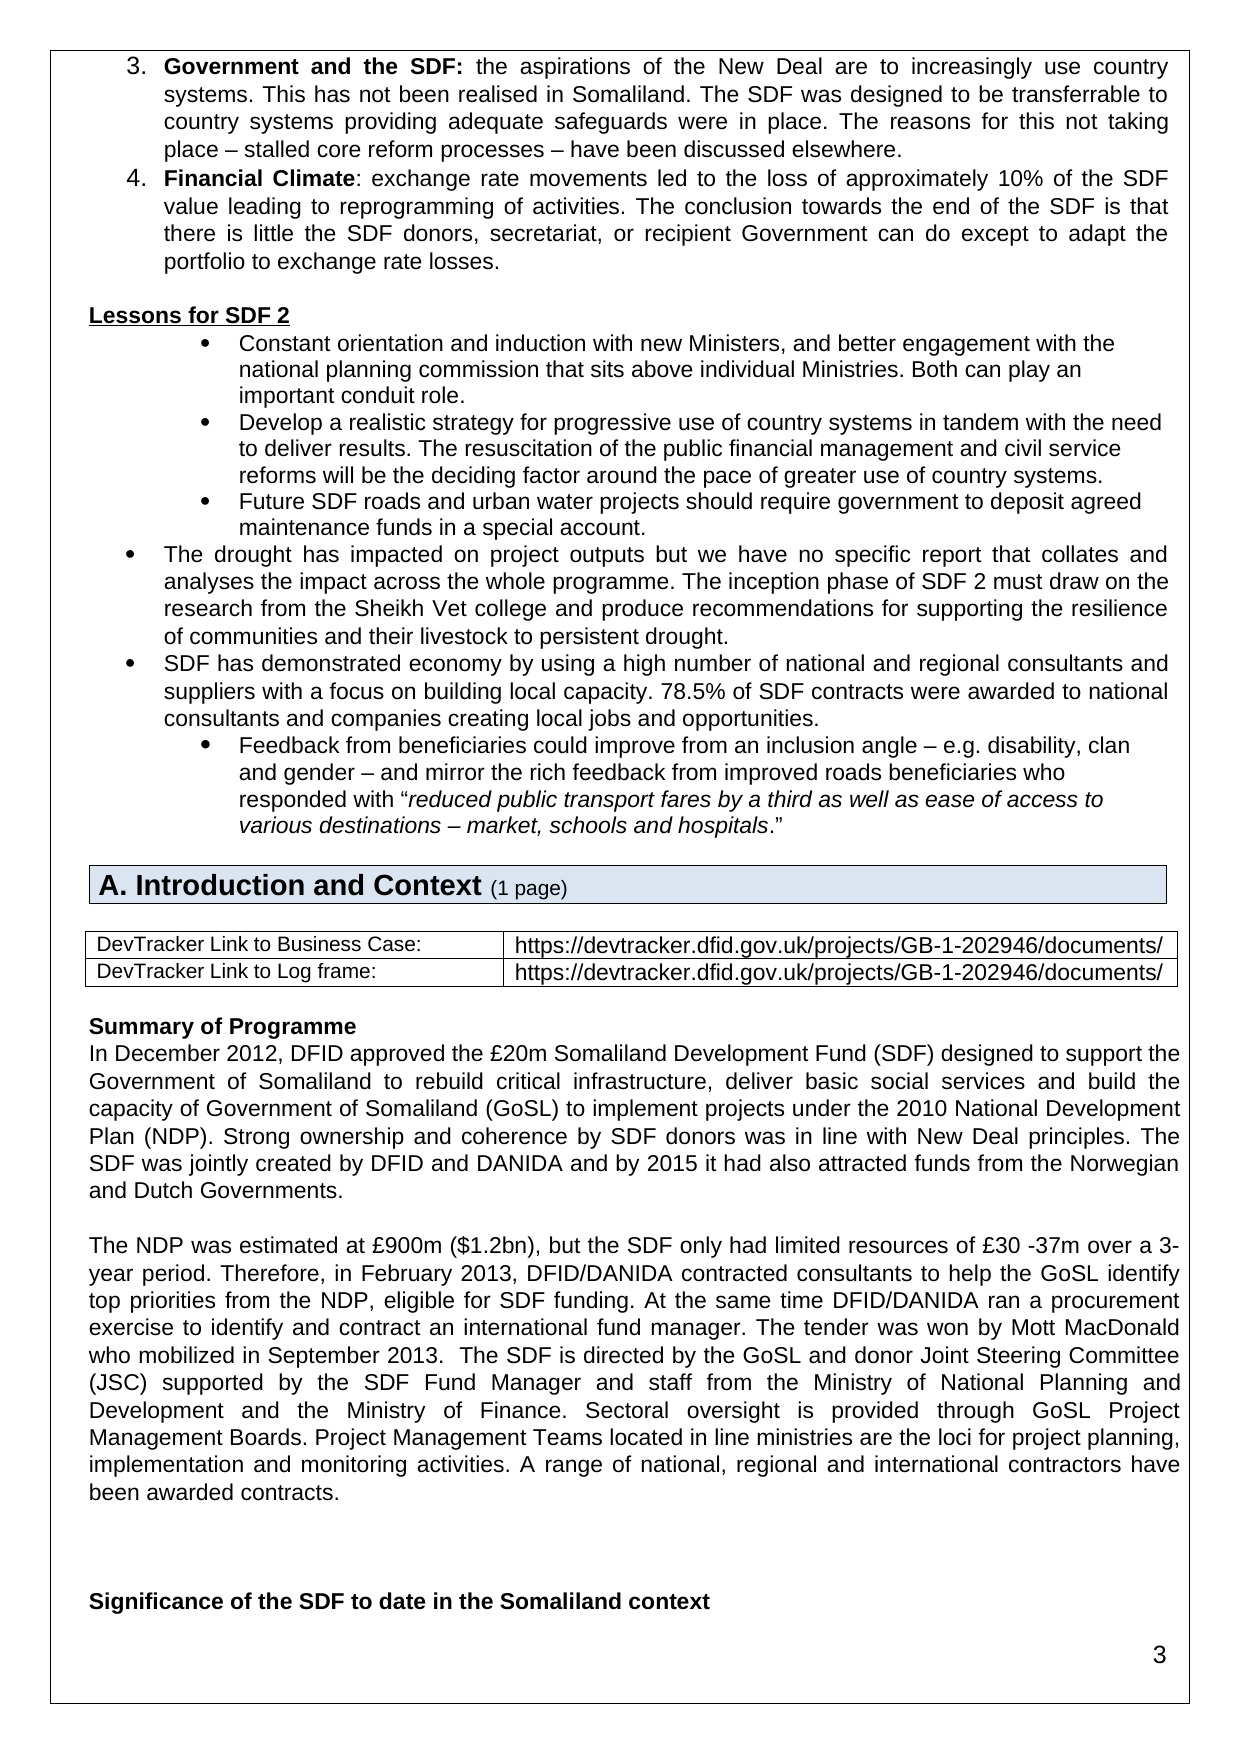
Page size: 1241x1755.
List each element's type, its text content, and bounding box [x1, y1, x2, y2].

subtitle Summary of Programme [89, 1013, 1167, 1039]
text Lessons for SDF 2 [89, 302, 1169, 329]
text In December 2012, DFID approved the £20m Somaliland Development Fund (SDF) designed to support the Government of Somaliland to rebuild critical infrastructure, deliver basic social services and build the capacity of Government of Somaliland (GoSL) to implement projects under the 2010 National Development Plan (NDP). Strong ownership and coherence by SDF donors was in line with New Deal principles. The SDF was jointly created by DFID and DANIDA and by 2015 it had also attracted funds from the Norwegian and Dutch Governments. [89, 1040, 1181, 1204]
list Constant orientation and induction with new Ministers, and better engagement with the national planning commission that sits above individual Ministries. Both can play an important conduit role. [201, 330, 1167, 409]
list Government and the SDF: the aspirations of the New Deal are to increasingly use country systems. This has not been realised in Somaliland. The SDF was designed to be transferrable to country systems providing adequate safeguards were in place. The reasons for this not taking place – stalled core reform processes – have been discussed elsewhere. [126, 51, 1169, 162]
list Feedback from beneficiaries could improve from an inclusion angle – e.g. disability, clan and gender – and mirror the rich feedback from improved roads beneficiaries who responded with “reduced public transport fares by a third as well as ease of access to various destinations – market, schools and hospitals.” [201, 732, 1167, 838]
table_header https://devtracker.dfid.gov.uk/projects/GB-1-202946/documents/ [504, 932, 1177, 958]
list Future SDF roads and urban water projects should require government to deposit agreed maintenance funds in a special account. [201, 488, 1167, 541]
table_cell DevTracker Link to Log frame: [86, 959, 503, 986]
list SDF has demonstrated economy by using a high number of national and regional consultants and suppliers with a focus on building local capacity. 78.5% of SDF contracts were awarded to national consultants and companies creating local jobs and opportunities. [126, 650, 1169, 731]
list Develop a realistic strategy for progressive use of country systems in tandem with the need to deliver results. The resuscitation of the public financial management and civil service reforms will be the deciding factor around the pace of greater use of country systems. [201, 409, 1167, 488]
table_header DevTracker Link to Business Case: [86, 932, 503, 958]
table_cell https://devtracker.dfid.gov.uk/projects/GB-1-202946/documents/ [504, 959, 1177, 986]
text The NDP was estimated at £900m ($1.2bn), but the SDF only had limited resources of £30 -37m over a 3-year period. Therefore, in February 2013, DFID/DANIDA contracted consultants to help the GoSL identify top priorities from the NDP, eligible for SDF funding. At the same time DFID/DANIDA ran a procurement exercise to identify and contract an international fund manager. The tender was won by Mott MacDonald who mobilized in September 2013. The SDF is directed by the GoSL and donor Joint Steering Committee (JSC) supported by the SDF Fund Manager and staff from the Ministry of National Planning and Development and the Ministry of Finance. Sectoral oversight is provided through GoSL Project Management Boards. Project Management Teams located in line ministries are the loci for project planning, implementation and monitoring activities. A range of national, regional and international contractors have been awarded contracts. [89, 1232, 1181, 1505]
text Significance of the SDF to date in the Somaliland context [89, 1588, 1181, 1615]
text A. Introduction and Context (1 page) [90, 866, 1166, 903]
list Financial Climate: exchange rate movements led to the loss of approximately 10% of the SDF value leading to reprogramming of activities. The conclusion towards the end of the SDF is that there is little the SDF donors, secretariat, or recipient Government can do except to adapt the portfolio to exchange rate losses. [126, 163, 1169, 274]
list The drought has impacted on project outputs but we have no specific report that collates and analyses the impact across the whole programme. The inception phase of SDF 2 must draw on the research from the Sheikh Vet college and produce recommendations for supporting the resilience of communities and their livestock to persistent drought. [126, 541, 1169, 649]
